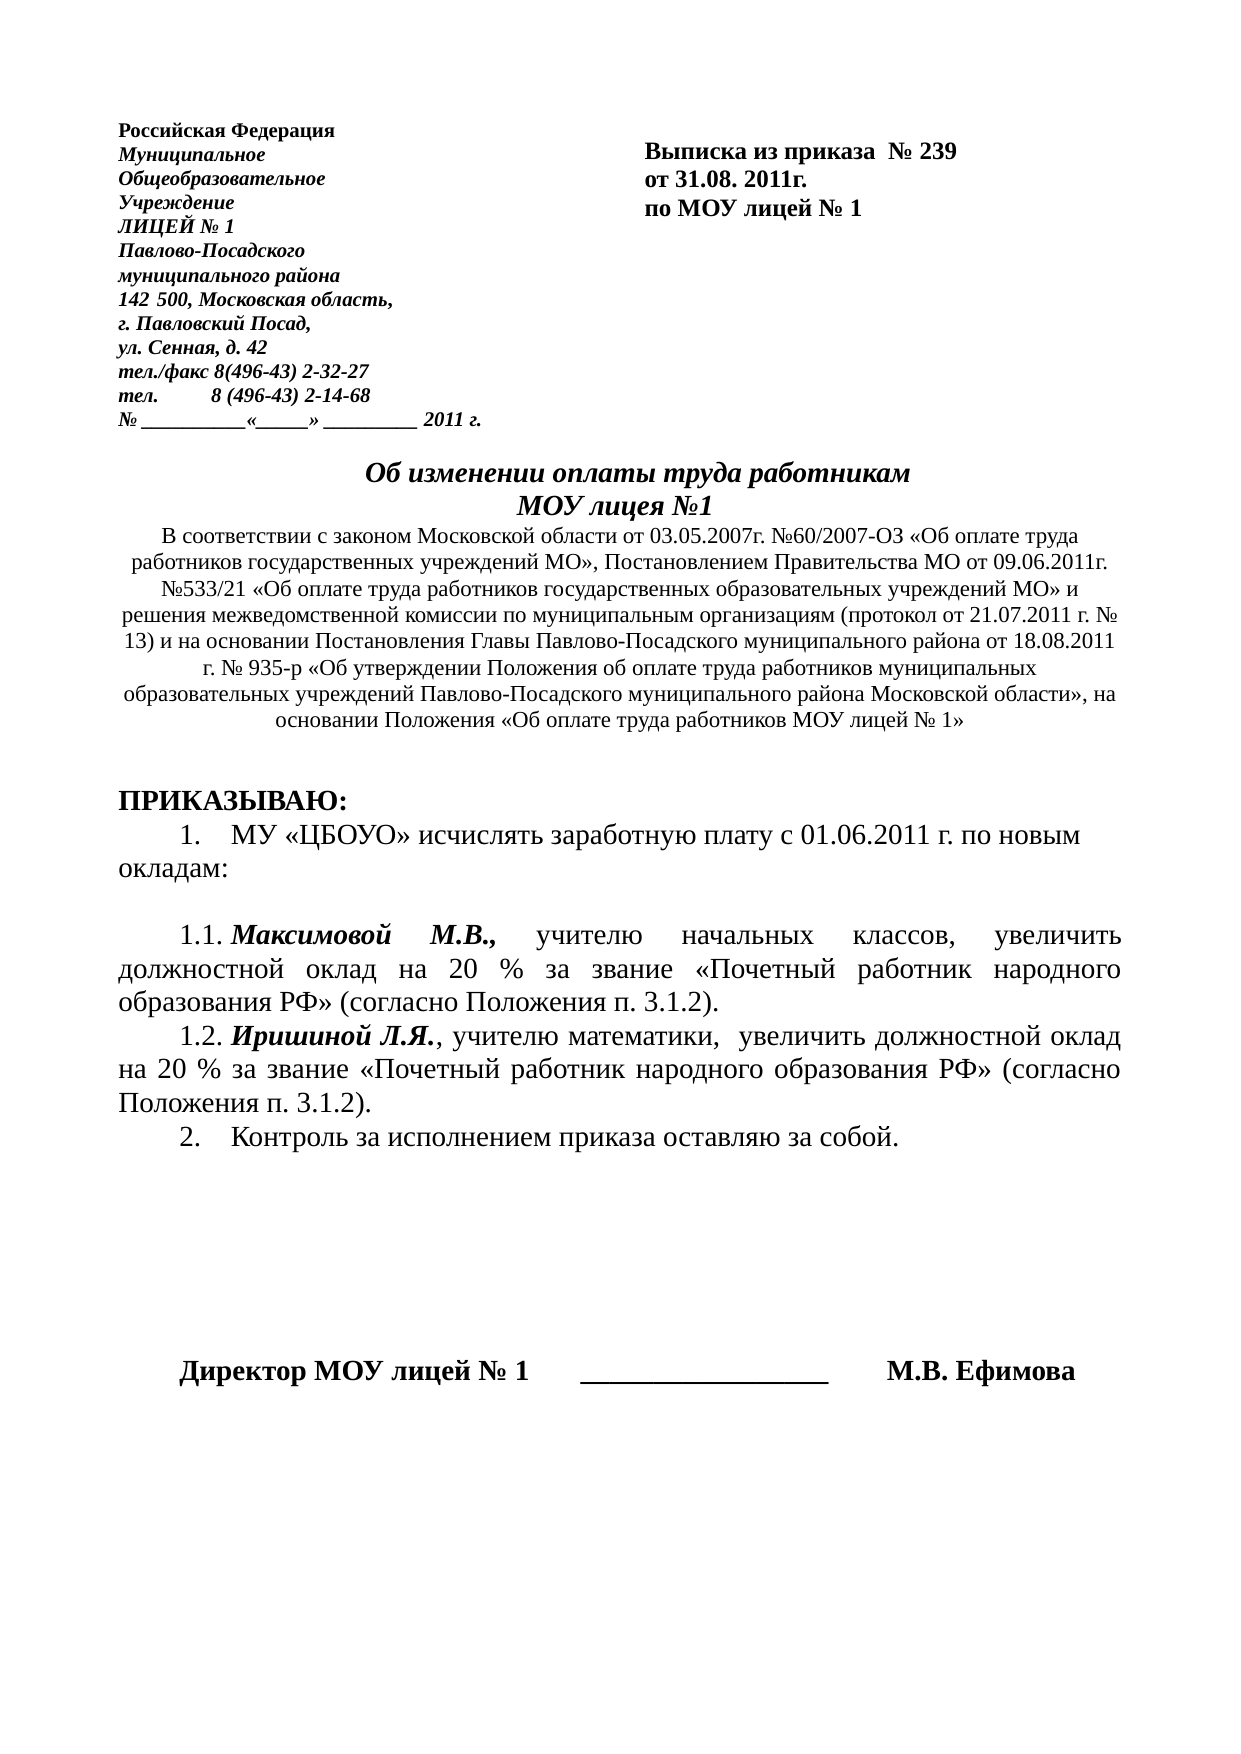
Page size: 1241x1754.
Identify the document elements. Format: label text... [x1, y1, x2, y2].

text тел./факс 8(496-43) 2-32-27 [118, 359, 1122, 383]
list МУ «ЦБОУО» исчислять заработную плату с 01.06.2011 г. по новым окладам: [118, 817, 1122, 884]
text ЛИЦЕЙ № 1 [118, 214, 644, 238]
text № __________«_____» _________ 2011 г. [118, 407, 1122, 431]
list Максимовой М.В., учителю начальных классов, увеличить должностной оклад на 20 % за звание «Почетный работник народного образования РФ» (согласно Положения п. 3.1.2). [118, 917, 1122, 1018]
text г. Павловский Посад, [118, 311, 1122, 335]
list Иришиной Л.Я., учителю математики, увеличить должностной оклад на 20 % за звание «Почетный работник народного образования РФ» (согласно Положения п. 3.1.2). [118, 1018, 1122, 1119]
text ПРИКАЗЫВАЮ: [118, 783, 1122, 817]
text от 31.08. 2011г. [644, 164, 1114, 193]
text МОУ лицея №1 [118, 488, 1122, 522]
text Общеобразовательное [118, 166, 644, 190]
text тел. 8 (496-43) 2-14-68 [118, 383, 1122, 407]
text [644, 222, 1114, 251]
text ул. Сенная, д. 42 [118, 335, 1122, 359]
text Учреждение [118, 190, 644, 214]
text муниципального района [118, 262, 1122, 287]
text В соответствии с законом Московской области от 03.05.2007г. №60/2007-ОЗ «Об оплате труда работников государственных учреждений МО», Постановлением Правительства МО от 09.06.2011г. №533/21 «Об оплате труда работников государственных образовательных учреждений МО» и решения межведомственной комиссии по муниципальным организациям (протокол от 21.07.2011 г. № 13) и на основании Постановления Главы Павлово-Посадского муниципального района от 18.08.2011 г. № 935-р «Об утверждении Положения об оплате труда работников муниципальных образовательных учреждений Павлово-Посадского муниципального района Московской области», на основании Положения «Об оплате труда работников МОУ лицей № 1» [118, 522, 1122, 733]
text Директор МОУ лицей № 1 _________________ М.В. Ефимова [118, 1353, 1122, 1387]
text Муниципальное [118, 142, 644, 166]
text Российская Федерация [118, 118, 1122, 142]
list Контроль за исполнением приказа оставляю за собой. [118, 1119, 1122, 1152]
text Выписка из приказа № 239 [644, 136, 1114, 164]
text Об изменении оплаты труда работникам [118, 455, 1122, 488]
text [1114, 214, 1122, 238]
text по МОУ лицей № 1 [644, 193, 1114, 222]
text Павлово-Посадского [118, 238, 1122, 262]
text 142 500, Московская область, [118, 287, 1122, 311]
